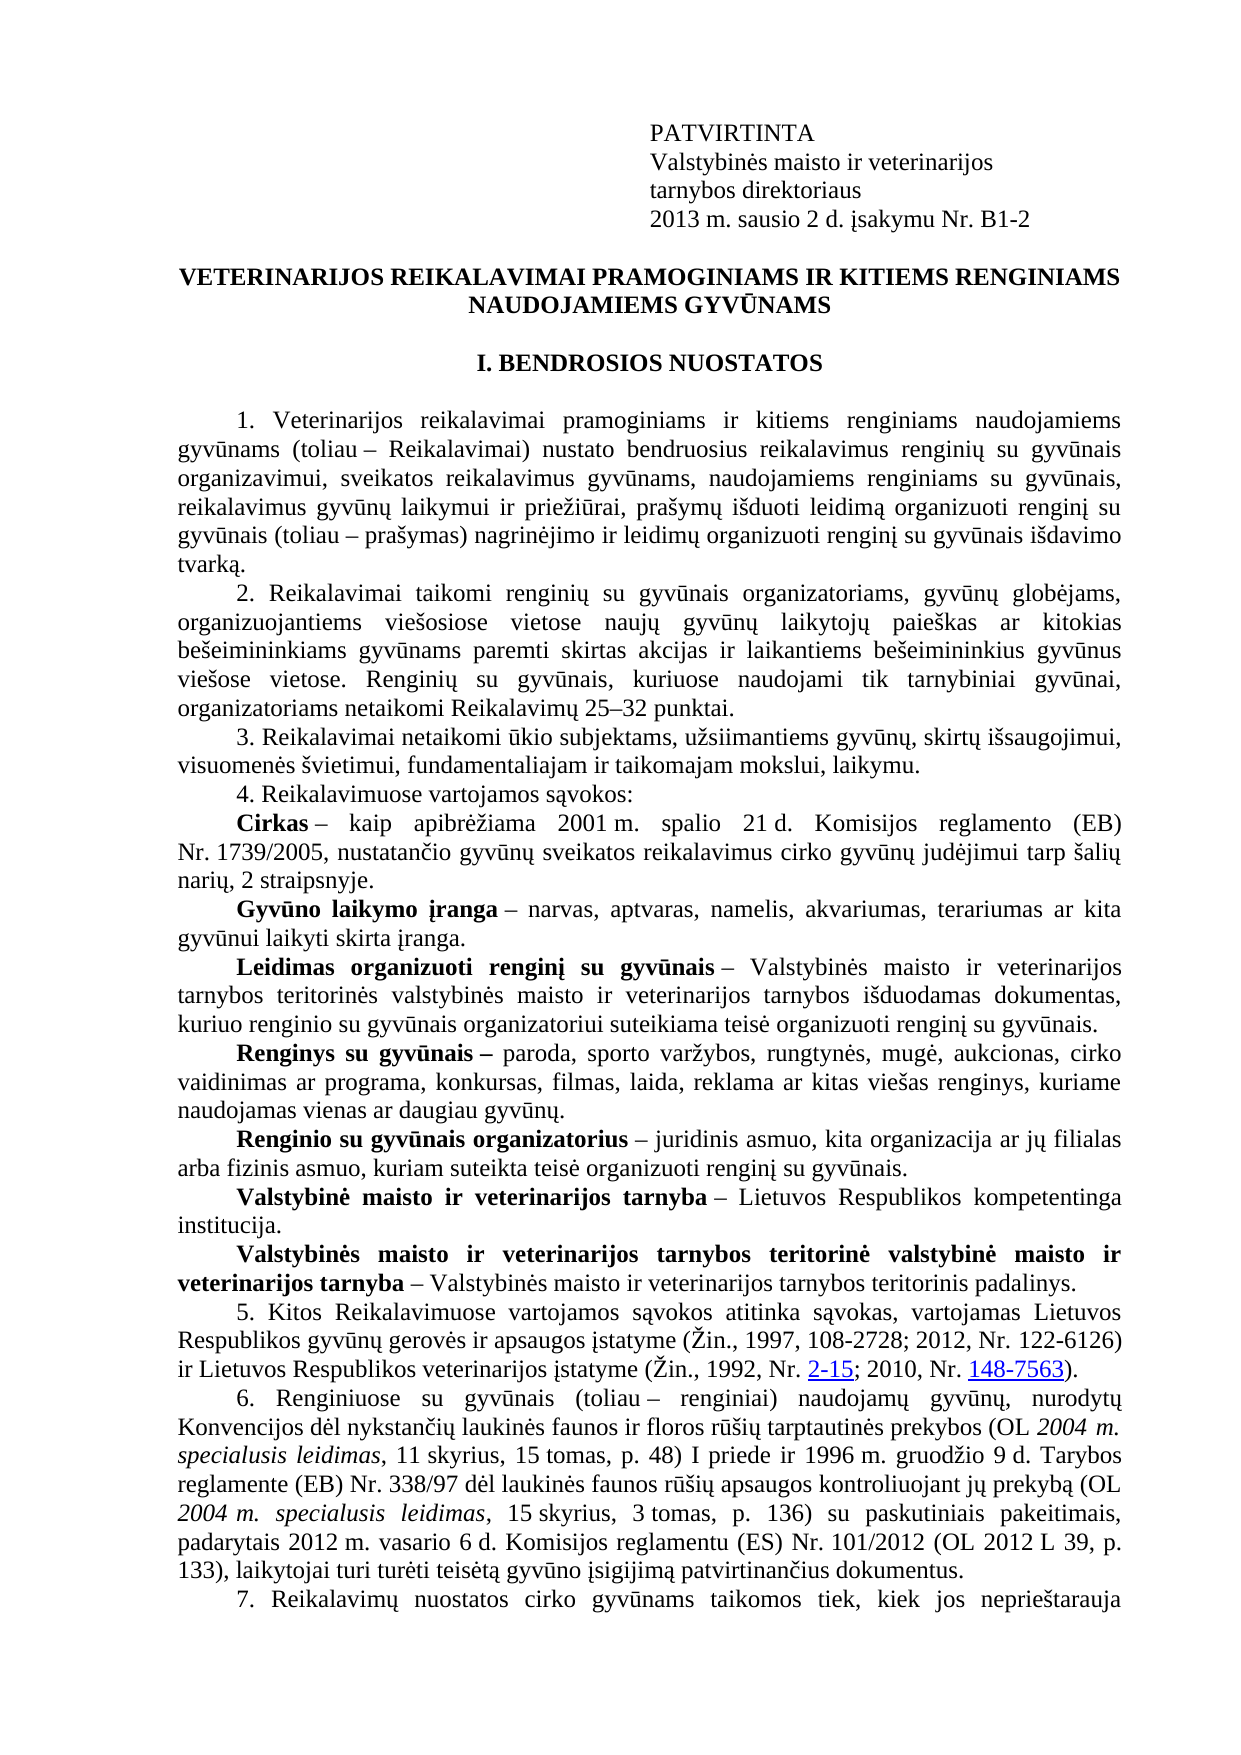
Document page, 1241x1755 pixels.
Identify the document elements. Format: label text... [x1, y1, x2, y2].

text 1. Veterinarijos reikalavimai pramoginiams ir kitiems renginiams naudojamiems gyvūnams (toliau – Reikalavimai) nustato bendruosius reikalavimus renginių su gyvūnais organizavimui, sveikatos reikalavimus gyvūnams, naudojamiems renginiams su gyvūnais, reikalavimus gyvūnų laikymui ir priežiūrai, prašymų išduoti leidimą organizuoti renginį su gyvūnais (toliau – prašymas) nagrinėjimo ir leidimų organizuoti renginį su gyvūnais išdavimo tvarką. [177, 406, 1122, 578]
text 4. Reikalavimuose vartojamos sąvokos: [177, 779, 1122, 808]
text 2. Reikalavimai taikomi renginių su gyvūnais organizatoriams, gyvūnų globėjams, organizuojantiems viešosiose vietose naujų gyvūnų laikytojų paieškas ar kitokias bešeimininkiams gyvūnams paremti skirtas akcijas ir laikantiems bešeimininkius gyvūnus viešose vietose. Renginių su gyvūnais, kuriuose naudojami tik tarnybiniai gyvūnai, organizatoriams netaikomi Reikalavimų 25–32 punktai. [177, 578, 1122, 722]
text Gyvūno laikymo įranga – narvas, aptvaras, namelis, akvariumas, terariumas ar kita gyvūnui laikyti skirta įranga. [177, 894, 1122, 952]
text Renginys su gyvūnais – paroda, sporto varžybos, rungtynės, mugė, aukcionas, cirko vaidinimas ar programa, konkursas, filmas, laida, reklama ar kitas viešas renginys, kuriame naudojamas vienas ar daugiau gyvūnų. [177, 1038, 1122, 1124]
text Leidimas organizuoti renginį su gyvūnais – Valstybinės maisto ir veterinarijos tarnybos teritorinės valstybinės maisto ir veterinarijos tarnybos išduodamas dokumentas, kuriuo renginio su gyvūnais organizatoriui suteikiama teisė organizuoti renginį su gyvūnais. [177, 952, 1122, 1038]
text Cirkas – kaip apibrėžiama 2001 m. spalio 21 d. Komisijos reglamento (EB) Nr. 1739/2005, nustatančio gyvūnų sveikatos reikalavimus cirko gyvūnų judėjimui tarp šalių narių, 2 straipsnyje. [177, 808, 1122, 894]
text Valstybinės maisto ir veterinarijos tarnybos teritorinė valstybinė maisto ir veterinarijos tarnyba – Valstybinės maisto ir veterinarijos tarnybos teritorinis padalinys. [177, 1239, 1122, 1297]
text 6. Renginiuose su gyvūnais (toliau – renginiai) naudojamų gyvūnų, nurodytų Konvencijos dėl nykstančių laukinės faunos ir floros rūšių tarptautinės prekybos (OL 2004 m. specialusis leidimas, 11 skyrius, 15 tomas, p. 48) I priede ir 1996 m. gruodžio 9 d. Tarybos reglamente (EB) Nr. 338/97 dėl laukinės faunos rūšių apsaugos kontroliuojant jų prekybą (OL 2004 m. specialusis leidimas, 15 skyrius, 3 tomas, p. 136) su paskutiniais pakeitimais, padarytais 2012 m. vasario 6 d. Komisijos reglamentu (ES) Nr. 101/2012 (OL 2012 L 39, p. 133), laikytojai turi turėti teisėtą gyvūno įsigijimą patvirtinančius dokumentus. [177, 1383, 1122, 1584]
text 2013 m. sausio 2 d. įsakymu Nr. B1-2 [649, 204, 1122, 233]
text 5. Kitos Reikalavimuose vartojamos sąvokos atitinka sąvokas, vartojamas Lietuvos Respublikos gyvūnų gerovės ir apsaugos įstatyme (Žin., 1997, 108-2728; 2012, Nr. 122-6126) ir Lietuvos Respublikos veterinarijos įstatyme (Žin., 1992, Nr. 2-15; 2010, Nr. 148-7563). [177, 1297, 1122, 1383]
text Valstybinės maisto ir veterinarijos [649, 147, 1122, 176]
text I. BENDROSIOS NUOSTATOS [177, 348, 1122, 377]
text Valstybinė maisto ir veterinarijos tarnyba – Lietuvos Respublikos kompetentinga institucija. [177, 1182, 1122, 1239]
text PATVIRTINTA [649, 118, 1122, 147]
text tarnybos direktoriaus [649, 176, 1122, 204]
text vETERINARIJOS REIKALAVIMai pramoginiams ir kitiems renginiams NAUDOJAMiems GYVŪNAMS [177, 262, 1122, 319]
text Renginio su gyvūnais organizatorius – juridinis asmuo, kita organizacija ar jų filialas arba fizinis asmuo, kuriam suteikta teisė organizuoti renginį su gyvūnais. [177, 1124, 1122, 1182]
text 3. Reikalavimai netaikomi ūkio subjektams, užsiimantiems gyvūnų, skirtų išsaugojimui, visuomenės švietimui, fundamentaliajam ir taikomajam mokslui, laikymu. [177, 722, 1122, 779]
text 7. Reikalavimų nuostatos cirko gyvūnams taikomos tiek, kiek jos neprieštarauja [177, 1584, 1122, 1613]
